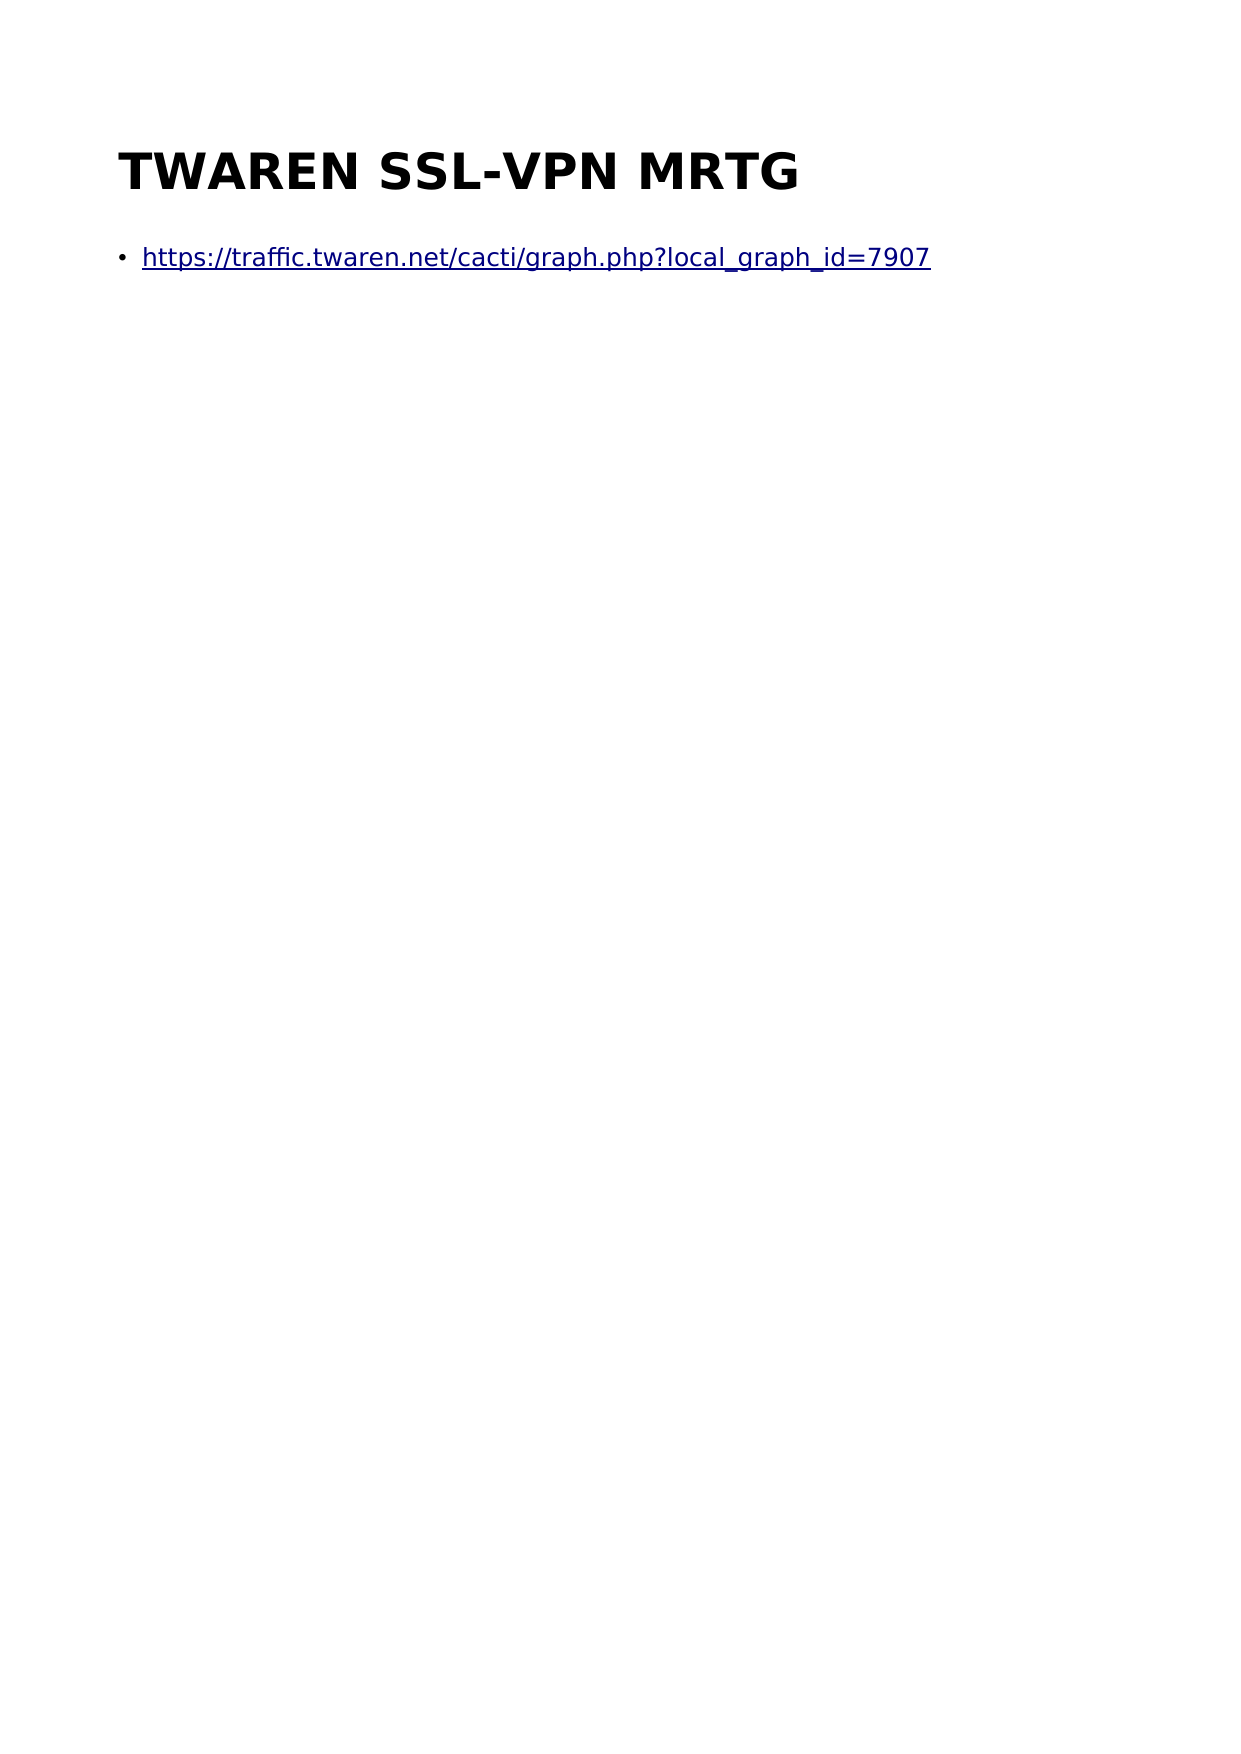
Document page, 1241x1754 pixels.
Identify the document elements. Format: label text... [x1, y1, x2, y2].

subtitle TWAREN SSL-VPN MRTG [118, 143, 1122, 201]
list https://traffic.twaren.net/cacti/graph.php?local_graph_id=7907 [118, 243, 1122, 272]
